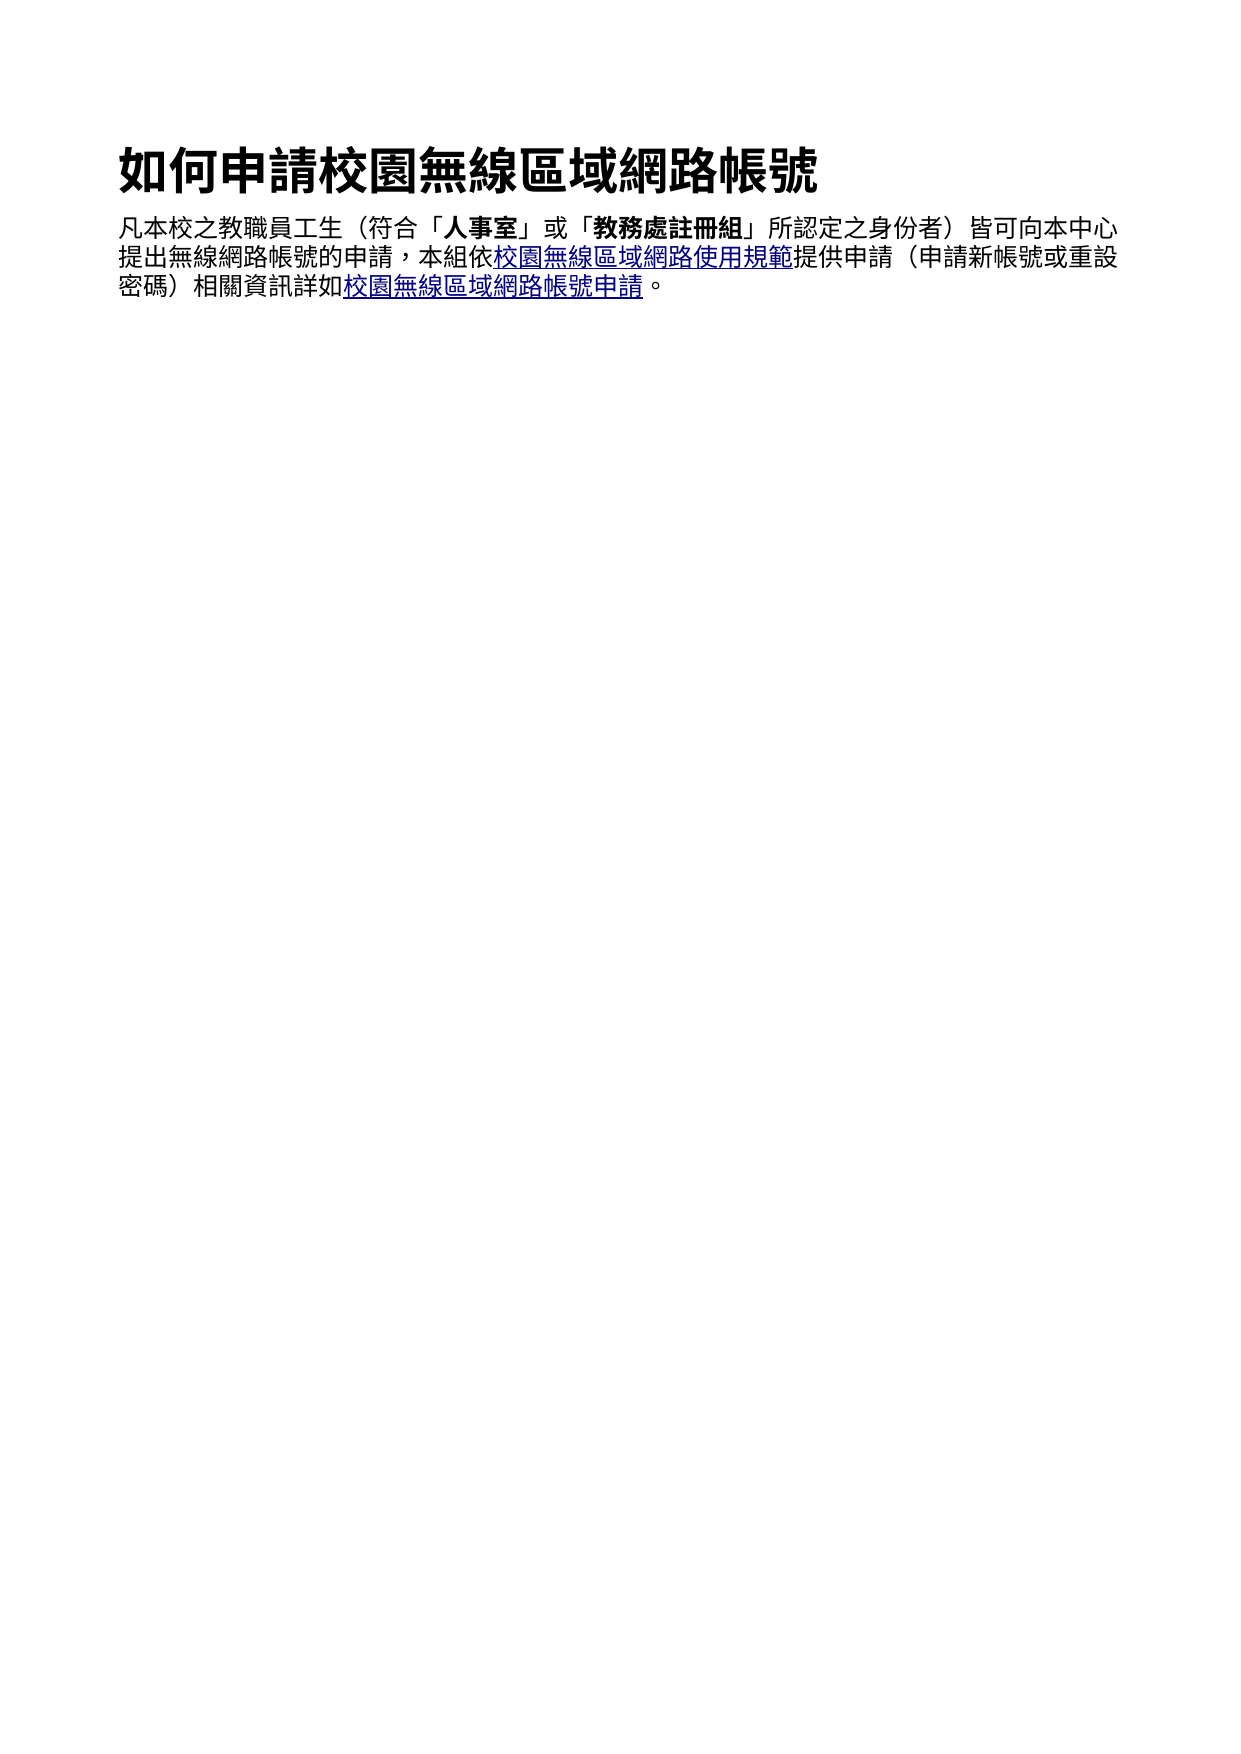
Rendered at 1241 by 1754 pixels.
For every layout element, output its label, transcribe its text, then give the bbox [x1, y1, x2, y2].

text 凡本校之教職員工生（符合「人事室」或「教務處註冊組」所認定之身份者）皆可向本中心提出無線網路帳號的申請，本組依校園無線區域網路使用規範提供申請（申請新帳號或重設密碼）相關資訊詳如校園無線區域網路帳號申請。 [118, 214, 1122, 301]
subtitle 如何申請校園無線區域網路帳號 [118, 143, 1122, 201]
